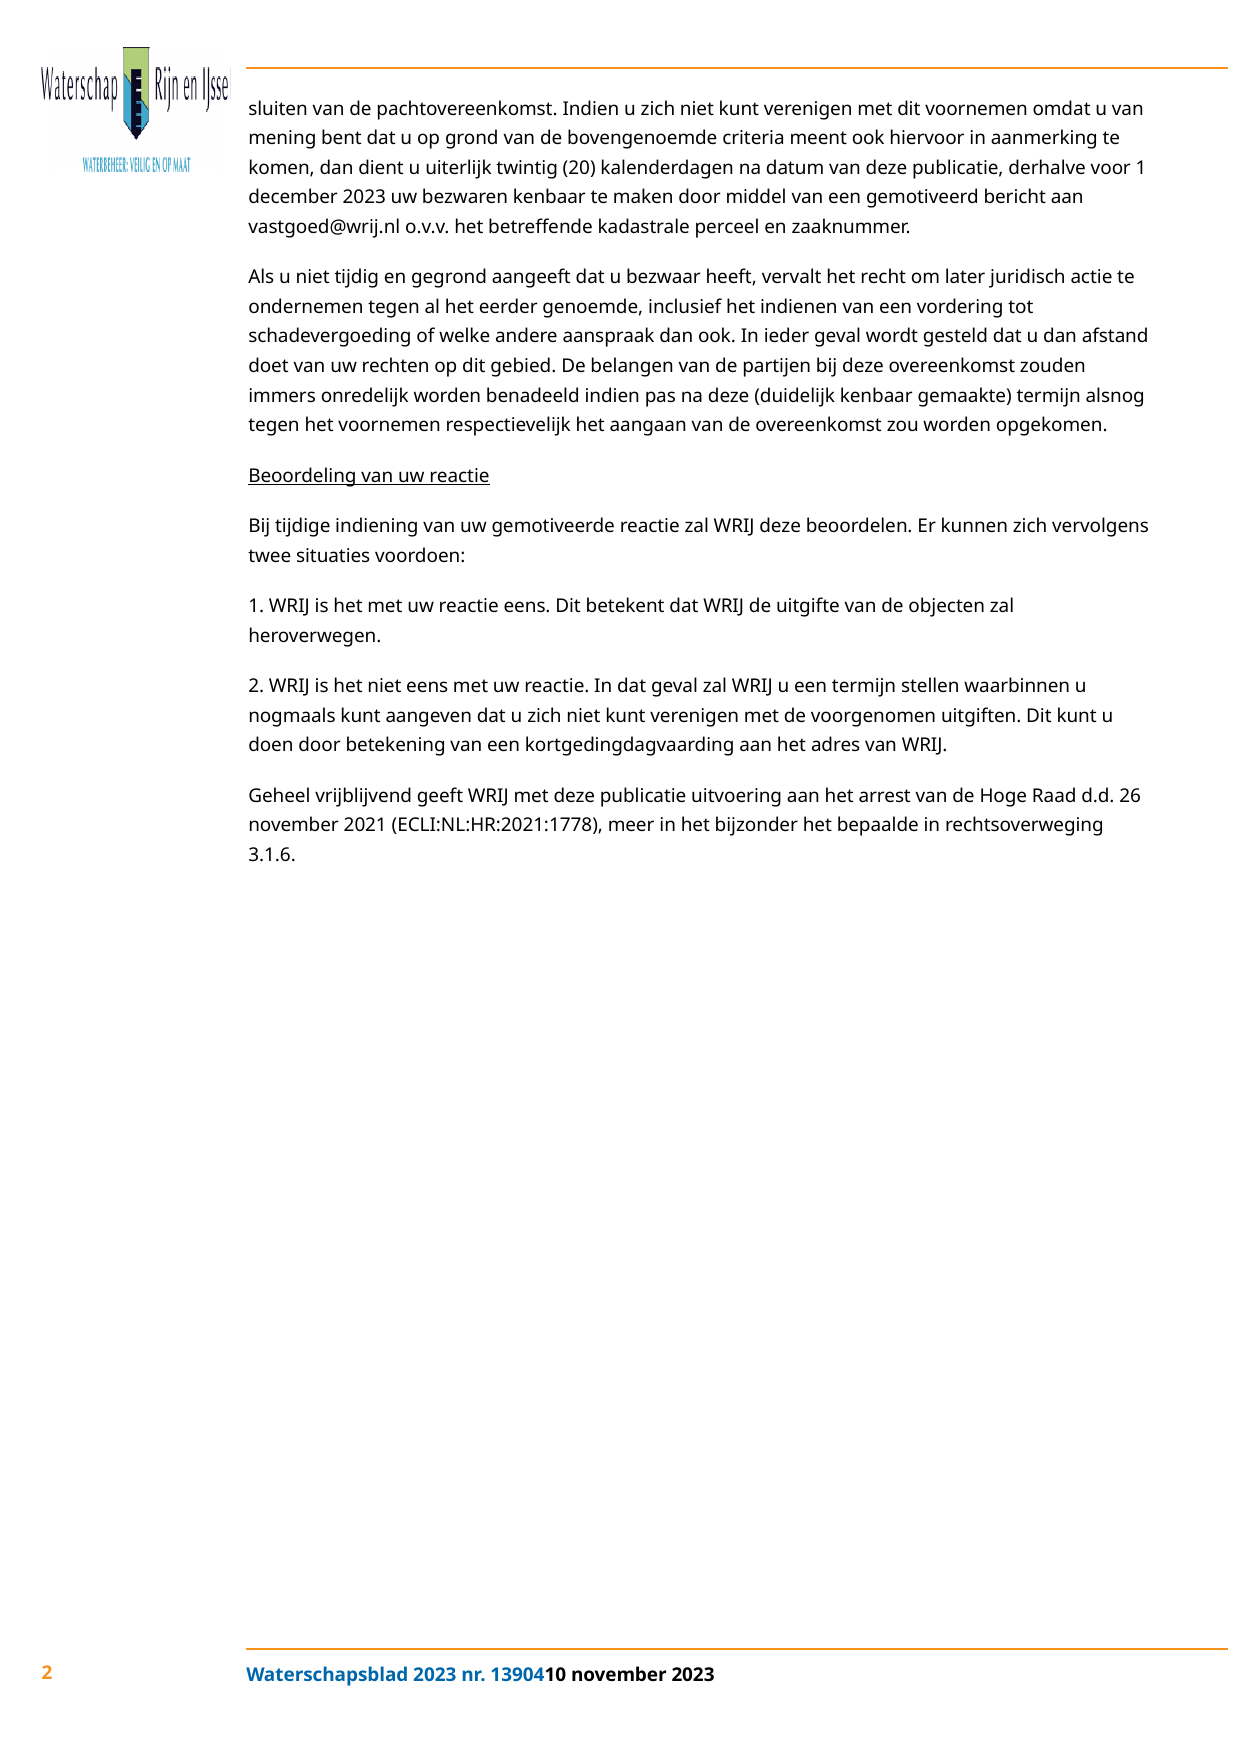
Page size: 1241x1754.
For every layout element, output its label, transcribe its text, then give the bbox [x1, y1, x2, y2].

text 1. WRIJ is het met uw reactie eens. Dit betekent dat WRIJ de uitgifte van de objecten zal heroverwegen. [248, 592, 1152, 648]
text Als u niet tijdig en gegrond aangeeft dat u bezwaar heeft, vervalt het recht om later juridisch actie te ondernemen tegen al het eerder genoemde, inclusief het indienen van een vordering tot schadevergoeding of welke andere aanspraak dan ook. In ieder geval wordt gesteld dat u dan afstand doet van uw rechten op dit gebied. De belangen van de partijen bij deze overeenkomst zouden immers onredelijk worden benadeeld indien pas na deze (duidelijk kenbaar gemaakte) termijn alsnog tegen het voornemen respectievelijk het aangaan van de overeenkomst zou worden opgekomen. [248, 263, 1152, 437]
text 2. WRIJ is het niet eens met uw reactie. In dat geval zal WRIJ u een termijn stellen waarbinnen u nogmaals kunt aangeven dat u zich niet kunt verenigen met de voorgenomen uitgiften. Dit kunt u doen door betekening van een kortgedingdagvaarding aan het adres van WRIJ. [248, 672, 1152, 757]
picture [41, 47, 231, 172]
text Beoordeling van uw reactie [248, 462, 1152, 488]
text Bij tijdige indiening van uw gemotiveerde reactie zal WRIJ deze beoordelen. Er kunnen zich vervolgens twee situaties voordoen: [248, 512, 1152, 568]
text Geheel vrijblijvend geeft WRIJ met deze publicatie uitvoering aan het arrest van de Hoge Raad d.d. 26 november 2021 (ECLI:NL:HR:2021:1778), meer in het bijzonder het bepaalde in rechtsoverweging 3.1.6. [248, 782, 1152, 867]
text sluiten van de pachtovereenkomst. Indien u zich niet kunt verenigen met dit voornemen omdat u van mening bent dat u op grond van de bovengenoemde criteria meent ook hiervoor in aanmerking te komen, dan dient u uiterlijk twintig (20) kalenderdagen na datum van deze publicatie, derhalve voor 1 december 2023 uw bezwaren kenbaar te maken door middel van een gemotiveerd bericht aan vastgoed@wrij.nl o.v.v. het betreffende kadastrale perceel en zaaknummer. [248, 95, 1152, 239]
